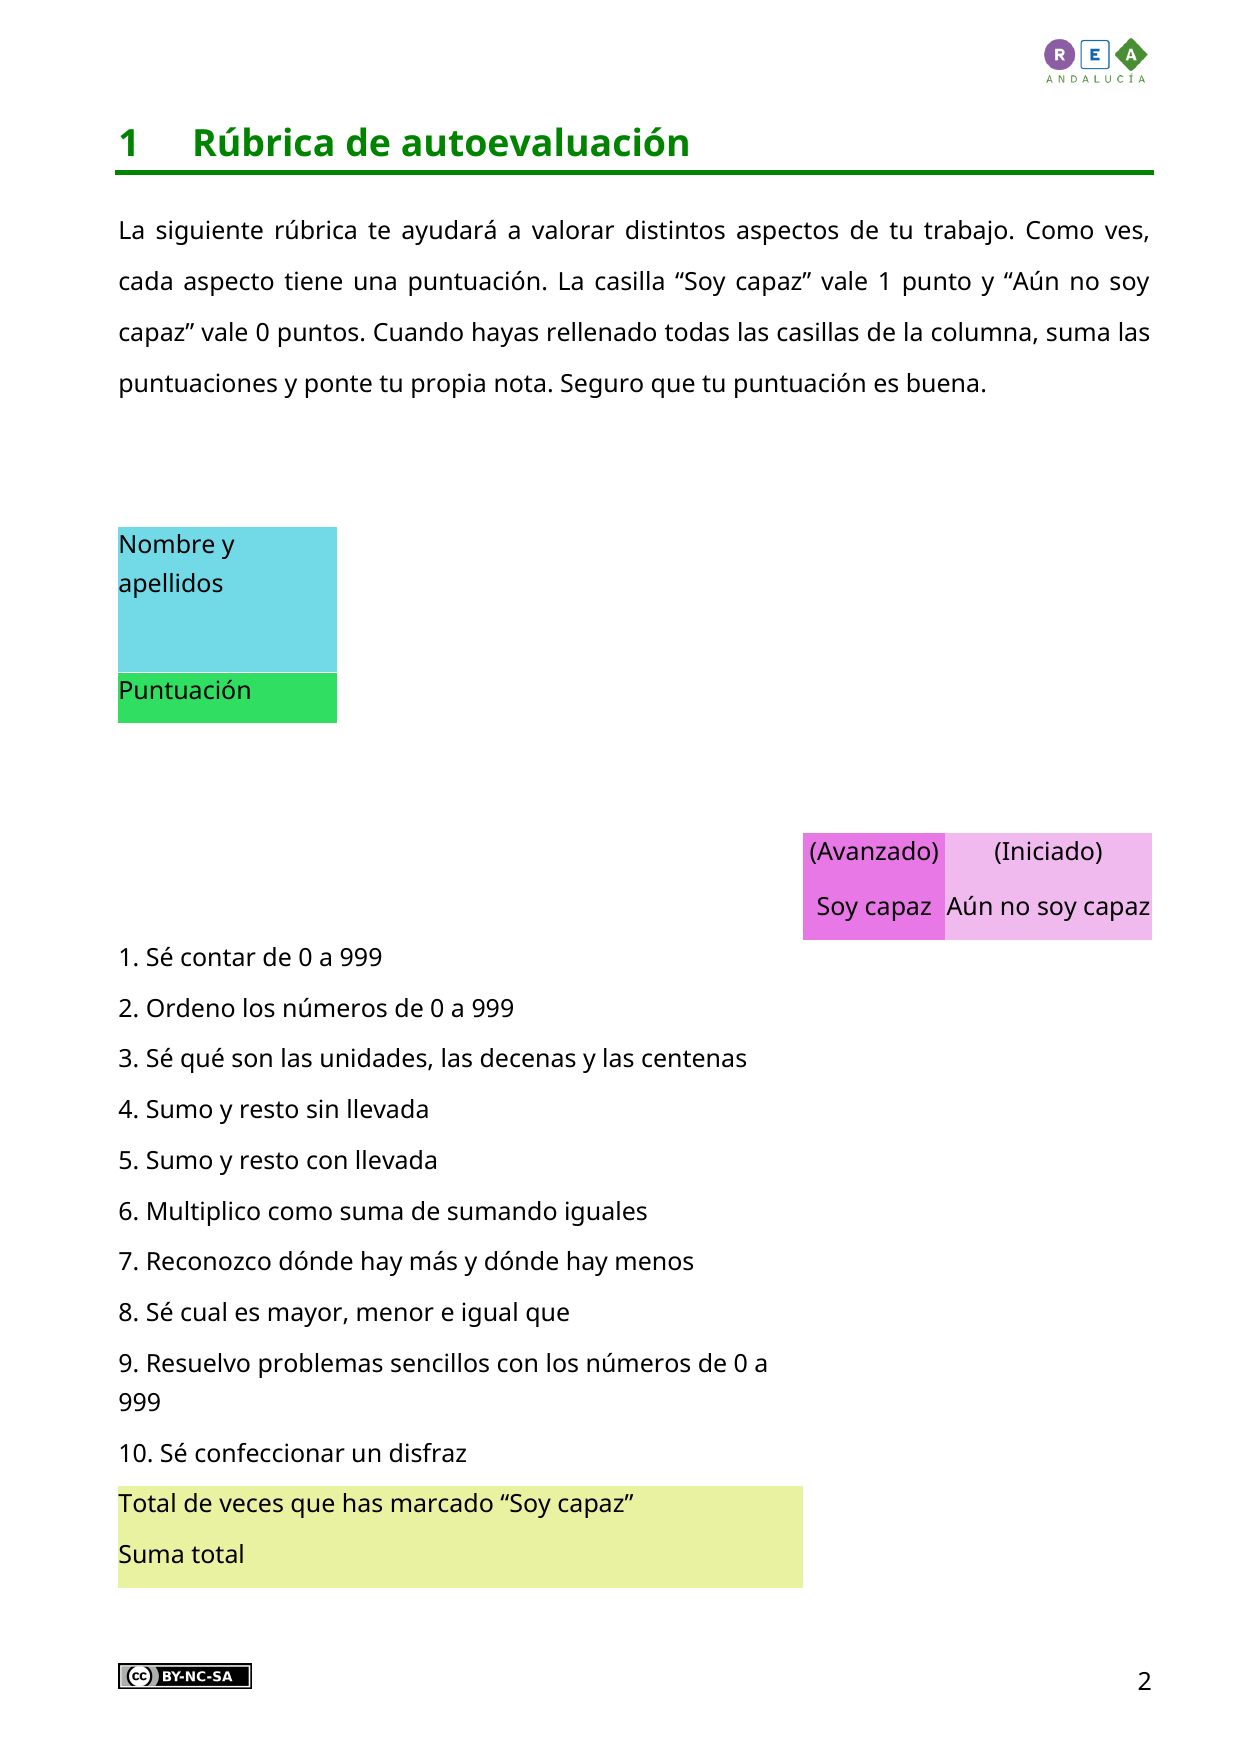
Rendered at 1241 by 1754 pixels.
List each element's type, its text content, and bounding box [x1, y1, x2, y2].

table_cell [803, 1041, 945, 1092]
table_cell 4. Sumo y resto sin llevada [118, 1092, 803, 1143]
table_cell 9. Resuelvo problemas sencillos con los números de 0 a 999 [118, 1346, 803, 1435]
table_cell [803, 1486, 1152, 1537]
table_cell [945, 940, 1152, 990]
table_cell [945, 990, 1152, 1041]
table_cell Puntuación [118, 673, 337, 723]
text La siguiente rúbrica te ayudará a valorar distintos aspectos de tu trabajo. Como ves, cada aspecto tiene una puntuación. La casilla “Soy capaz” vale 1 punto y “Aún no soy capaz” vale 0 puntos. Cuando hayas rellenado todas las casillas de la columna, suma las puntuaciones y ponte tu propia nota. Seguro que tu puntuación es buena. [118, 212, 1152, 400]
table_cell [803, 1193, 945, 1244]
table_cell 7. Reconozco dónde hay más y dónde hay menos [118, 1244, 803, 1295]
table_header (Avanzado) Soy capaz [803, 833, 945, 940]
table_cell [803, 940, 945, 990]
table_cell 6. Multiplico como suma de sumando iguales [118, 1193, 803, 1244]
table_cell 8. Sé cual es mayor, menor e igual que [118, 1295, 803, 1346]
table_cell [945, 1295, 1152, 1346]
table_cell 2. Ordeno los números de 0 a 999 [118, 990, 803, 1041]
table_cell [803, 1537, 1152, 1588]
picture [118, 1663, 536, 1698]
table_header [337, 527, 1152, 672]
table_header (Iniciado) Aún no soy capaz [945, 833, 1152, 940]
subtitle Rúbrica de autoevaluación [115, 113, 1154, 170]
table_cell [945, 1041, 1152, 1092]
table_cell [803, 1143, 945, 1193]
table_cell [803, 1092, 945, 1143]
table_cell [945, 1346, 1152, 1435]
table_cell [803, 990, 945, 1041]
table_header [118, 833, 803, 940]
table_cell [803, 1435, 1152, 1486]
table_cell [945, 1244, 1152, 1295]
table_cell 3. Sé qué son las unidades, las decenas y las centenas [118, 1041, 803, 1092]
table_cell 5. Sumo y resto con llevada [118, 1143, 803, 1193]
table_cell [803, 1295, 945, 1346]
table_cell [803, 1244, 945, 1295]
table_header Nombre y apellidos [118, 527, 337, 672]
table_cell [337, 673, 1152, 723]
table_cell [803, 1346, 945, 1435]
table_cell 10. Sé confeccionar un disfraz [118, 1435, 803, 1486]
table_cell 1. Sé contar de 0 a 999 [118, 940, 803, 990]
table_cell [945, 1143, 1152, 1193]
table_cell Total de veces que has marcado “Soy capaz” [118, 1486, 803, 1537]
picture [1039, 33, 1152, 88]
table_cell [945, 1092, 1152, 1143]
table_cell Suma total [118, 1537, 803, 1588]
table_cell [945, 1193, 1152, 1244]
